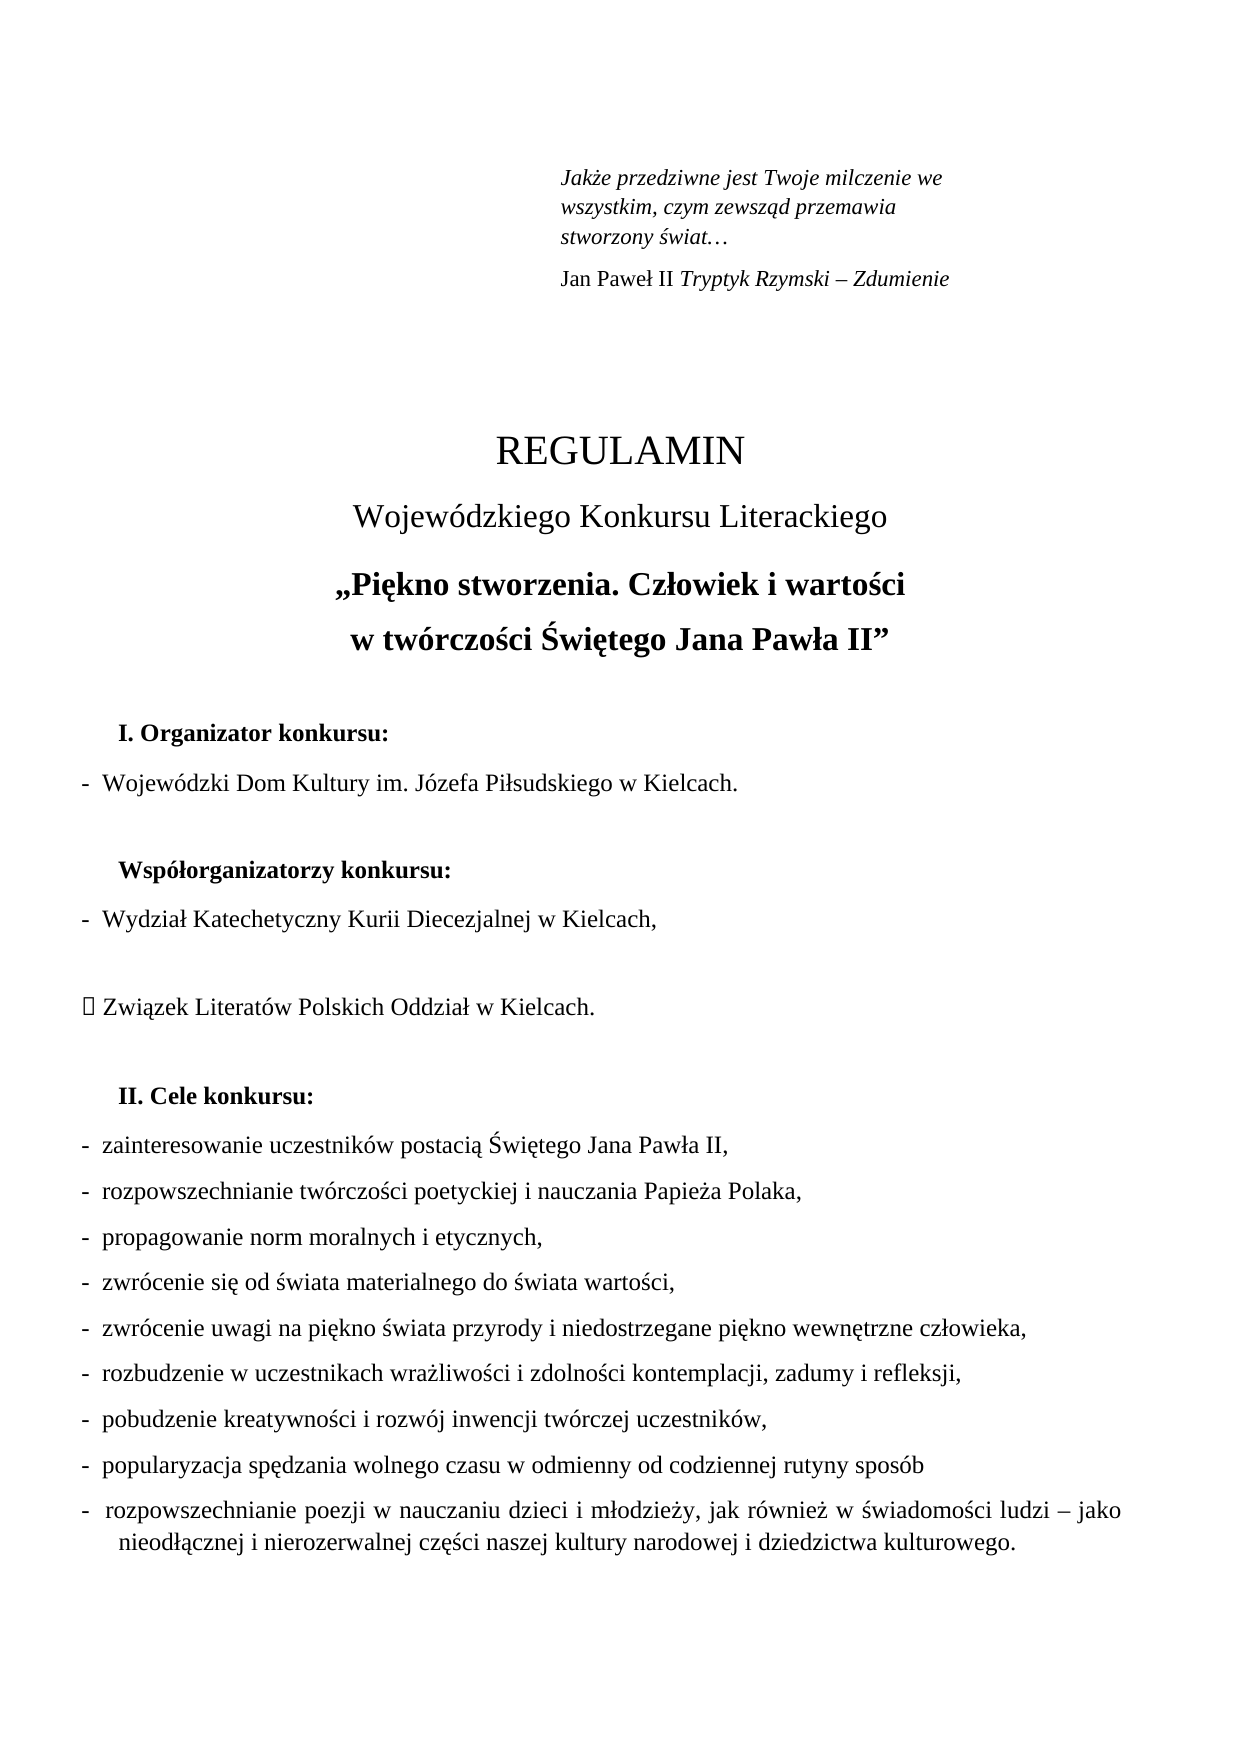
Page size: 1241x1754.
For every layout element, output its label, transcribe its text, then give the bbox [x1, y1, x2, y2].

text - zwrócenie uwagi na piękno świata przyrody i niedostrzegane piękno wewnętrzne człowieka, [81, 1313, 1122, 1342]
text - popularyzacja spędzania wolnego czasu w odmienny od codziennej rutyny sposób [81, 1450, 1122, 1478]
text II. Cele konkursu: [118, 1081, 1122, 1110]
text Jan Paweł II Tryptyk Rzymski – Zdumienie [560, 265, 968, 291]
text Wojewódzkiego Konkursu Literackiego [118, 496, 1122, 534]
text - rozbudzenie w uczestnikach wrażliwości i zdolności kontemplacji, zadumy i refleksji, [81, 1358, 1122, 1387]
text I. Organizator konkursu: [118, 718, 1122, 747]
text - zwrócenie się od świata materialnego do świata wartości, [81, 1267, 1122, 1296]
text  Związek Literatów Polskich Oddział w Kielcach. [81, 988, 926, 1022]
text „Piękno stworzenia. Człowiek i wartości w twórczości Świętego Jana Pawła II” [323, 564, 917, 658]
text Jakże przedziwne jest Twoje milczenie we wszystkim, czym zewsząd przemawia stworzony świat… [560, 164, 968, 249]
text - propagowanie norm moralnych i etycznych, [81, 1222, 1122, 1250]
text Współorganizatorzy konkursu: [118, 855, 1122, 883]
text - Wojewódzki Dom Kultury im. Józefa Piłsudskiego w Kielcach. [81, 768, 926, 796]
subtitle REGULAMIN [118, 425, 1122, 473]
text - Wydział Katechetyczny Kurii Diecezjalnej w Kielcach, [81, 904, 926, 933]
text - rozpowszechnianie twórczości poetyckiej i nauczania Papieża Polaka, [81, 1176, 1122, 1205]
text - zainteresowanie uczestników postacią Świętego Jana Pawła II, [81, 1130, 1122, 1159]
text - pobudzenie kreatywności i rozwój inwencji twórczej uczestników, [81, 1404, 1122, 1433]
text - rozpowszechnianie poezji w nauczaniu dzieci i młodzieży, jak również w świadomości ludzi – jako nieodłącznej i nierozerwalnej części naszej kultury narodowej i dziedzictwa kulturowego. [81, 1495, 1122, 1556]
